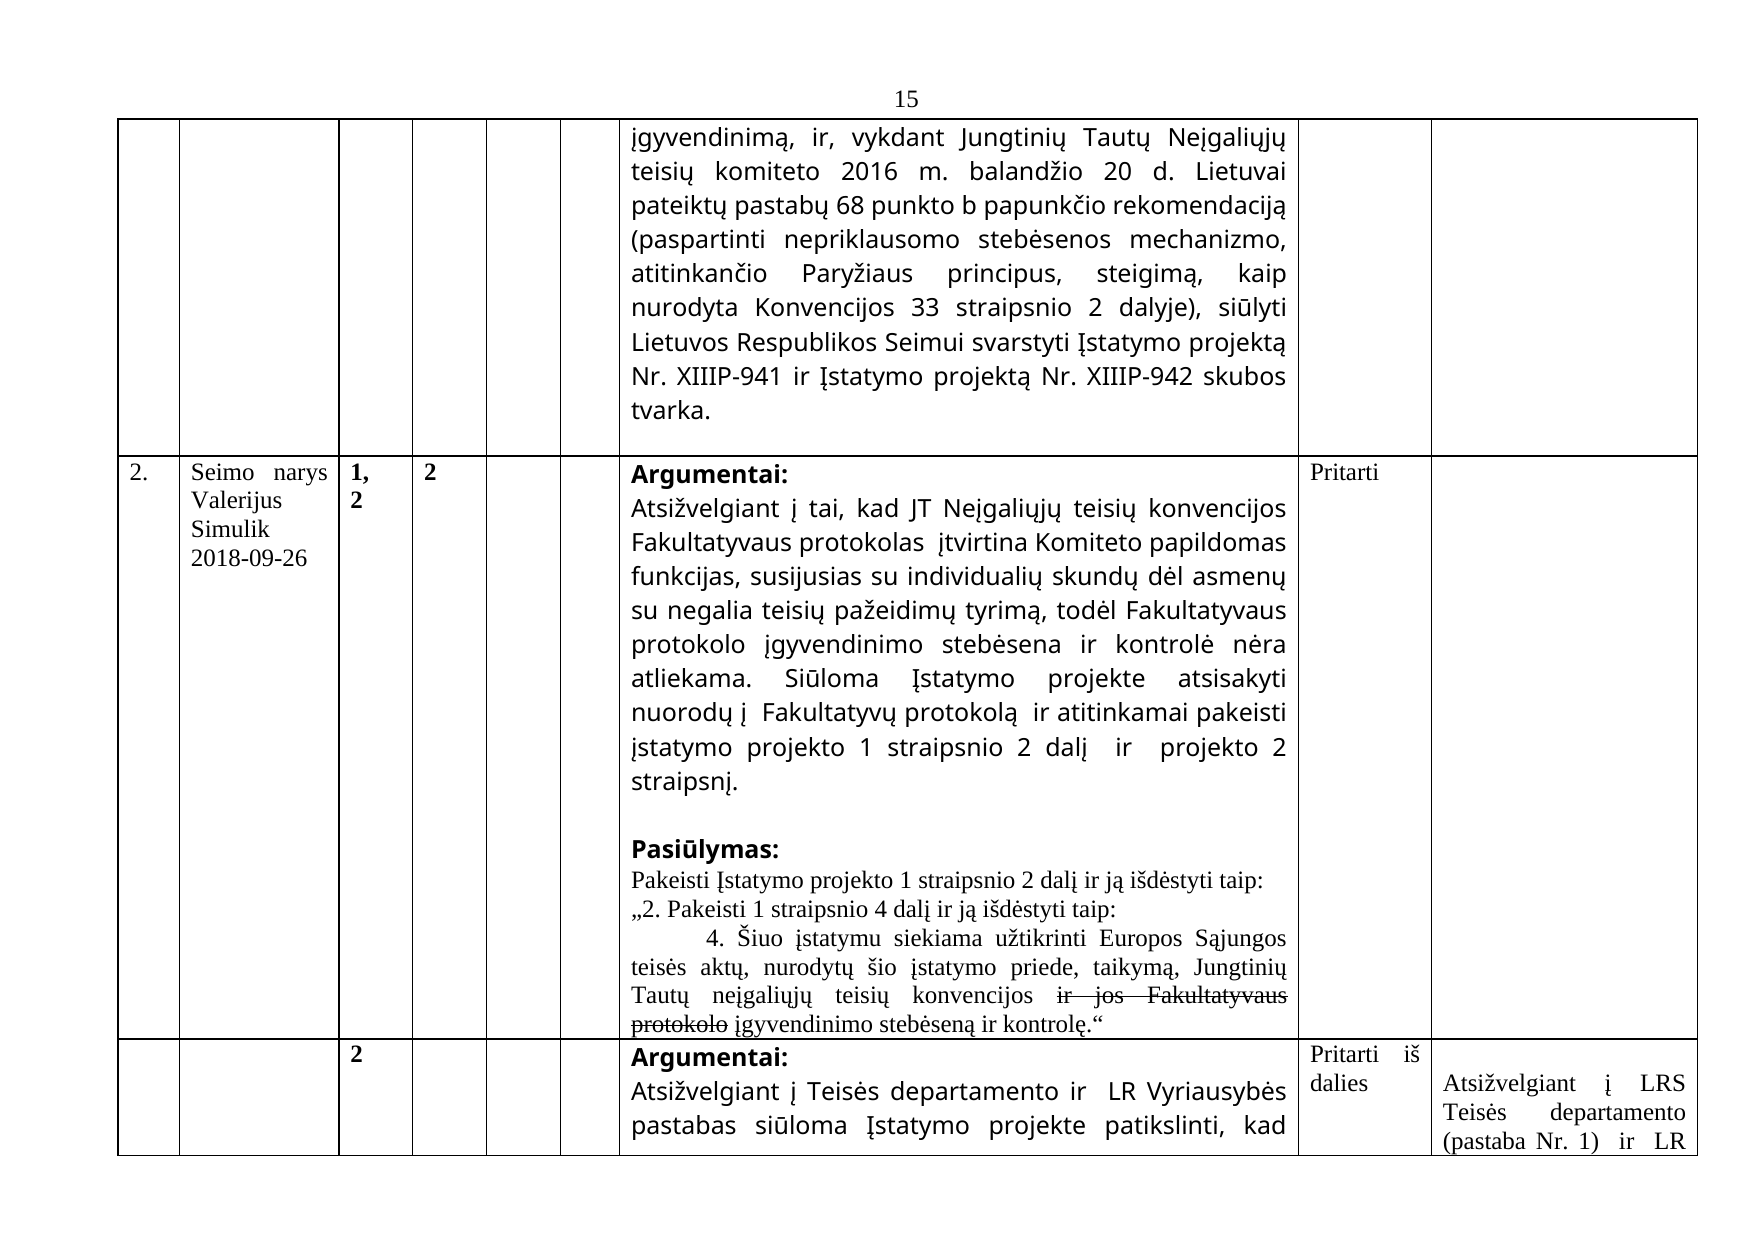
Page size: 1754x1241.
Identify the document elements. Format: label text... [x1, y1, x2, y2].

table_cell [180, 120, 338, 455]
table_cell [487, 120, 560, 455]
table_cell [561, 120, 619, 455]
table_cell Atsižvelgiant į LRS Teisės departamento (pastaba Nr. 1) ir LR [1432, 1040, 1697, 1154]
table_cell [180, 1040, 338, 1154]
table_cell 2 [340, 1040, 412, 1154]
table_cell 2. [119, 457, 179, 1038]
table_cell Argumentai: Atsižvelgiant į Teisės departamento ir LR Vyriausybės pastabas siūloma Įstatymo projekte patikslinti, kad [620, 1040, 1298, 1154]
table_cell 2 [413, 457, 486, 1038]
table_cell [413, 120, 486, 455]
table_cell [561, 1040, 619, 1154]
table_cell [340, 120, 412, 455]
table_cell [413, 1040, 486, 1154]
table_cell įgyvendinimą, ir, vykdant Jungtinių Tautų Neįgaliųjų teisių komiteto 2016 m. balandžio 20 d. Lietuvai pateiktų pastabų 68 punkto b papunkčio rekomendaciją (paspartinti nepriklausomo stebėsenos mechanizmo, atitinkančio Paryžiaus principus, steigimą, kaip nurodyta Konvencijos 33 straipsnio 2 dalyje), siūlyti Lietuvos Respublikos Seimui svarstyti Įstatymo projektą Nr. XIIIP-941 ir Įstatymo projektą Nr. XIIIP-942 skubos tvarka. [620, 120, 1298, 455]
table_cell [561, 457, 619, 1038]
table_cell [487, 457, 560, 1038]
table_cell 1, 2 [340, 457, 412, 1038]
table_cell [1299, 120, 1431, 455]
table_cell [1432, 120, 1697, 455]
table_cell [487, 1040, 560, 1154]
table_cell Pritarti [1299, 457, 1431, 1038]
table_cell Seimo narys Valerijus Simulik 2018-09-26 [180, 457, 338, 1038]
table_cell [119, 120, 179, 455]
table_cell [1432, 457, 1697, 1038]
table_cell [119, 1040, 179, 1154]
table_cell Pritarti iš dalies [1299, 1040, 1431, 1154]
table_cell Argumentai: Atsižvelgiant į tai, kad JT Neįgaliųjų teisių konvencijos Fakultatyvaus protokolas įtvirtina Komiteto papildomas funkcijas, susijusias su individualių skundų dėl asmenų su negalia teisių pažeidimų tyrimą, todėl Fakultatyvaus protokolo įgyvendinimo stebėsena ir kontrolė nėra atliekama. Siūloma Įstatymo projekte atsisakyti nuorodų į Fakultatyvų protokolą ir atitinkamai pakeisti įstatymo projekto 1 straipsnio 2 dalį ir projekto 2 straipsnį. Pasiūlymas: Pakeisti Įstatymo projekto 1 straipsnio 2 dalį ir ją išdėstyti taip: „2. Pakeisti 1 straipsnio 4 dalį ir ją išdėstyti taip: 4. Šiuo įstatymu siekiama užtikrinti Europos Sąjungos teisės aktų, nurodytų šio įstatymo priede, taikymą, Jungtinių Tautų neįgaliųjų teisių konvencijos ir jos Fakultatyvaus protokolo įgyvendinimo stebėseną ir kontrolę.“ [620, 457, 1298, 1038]
